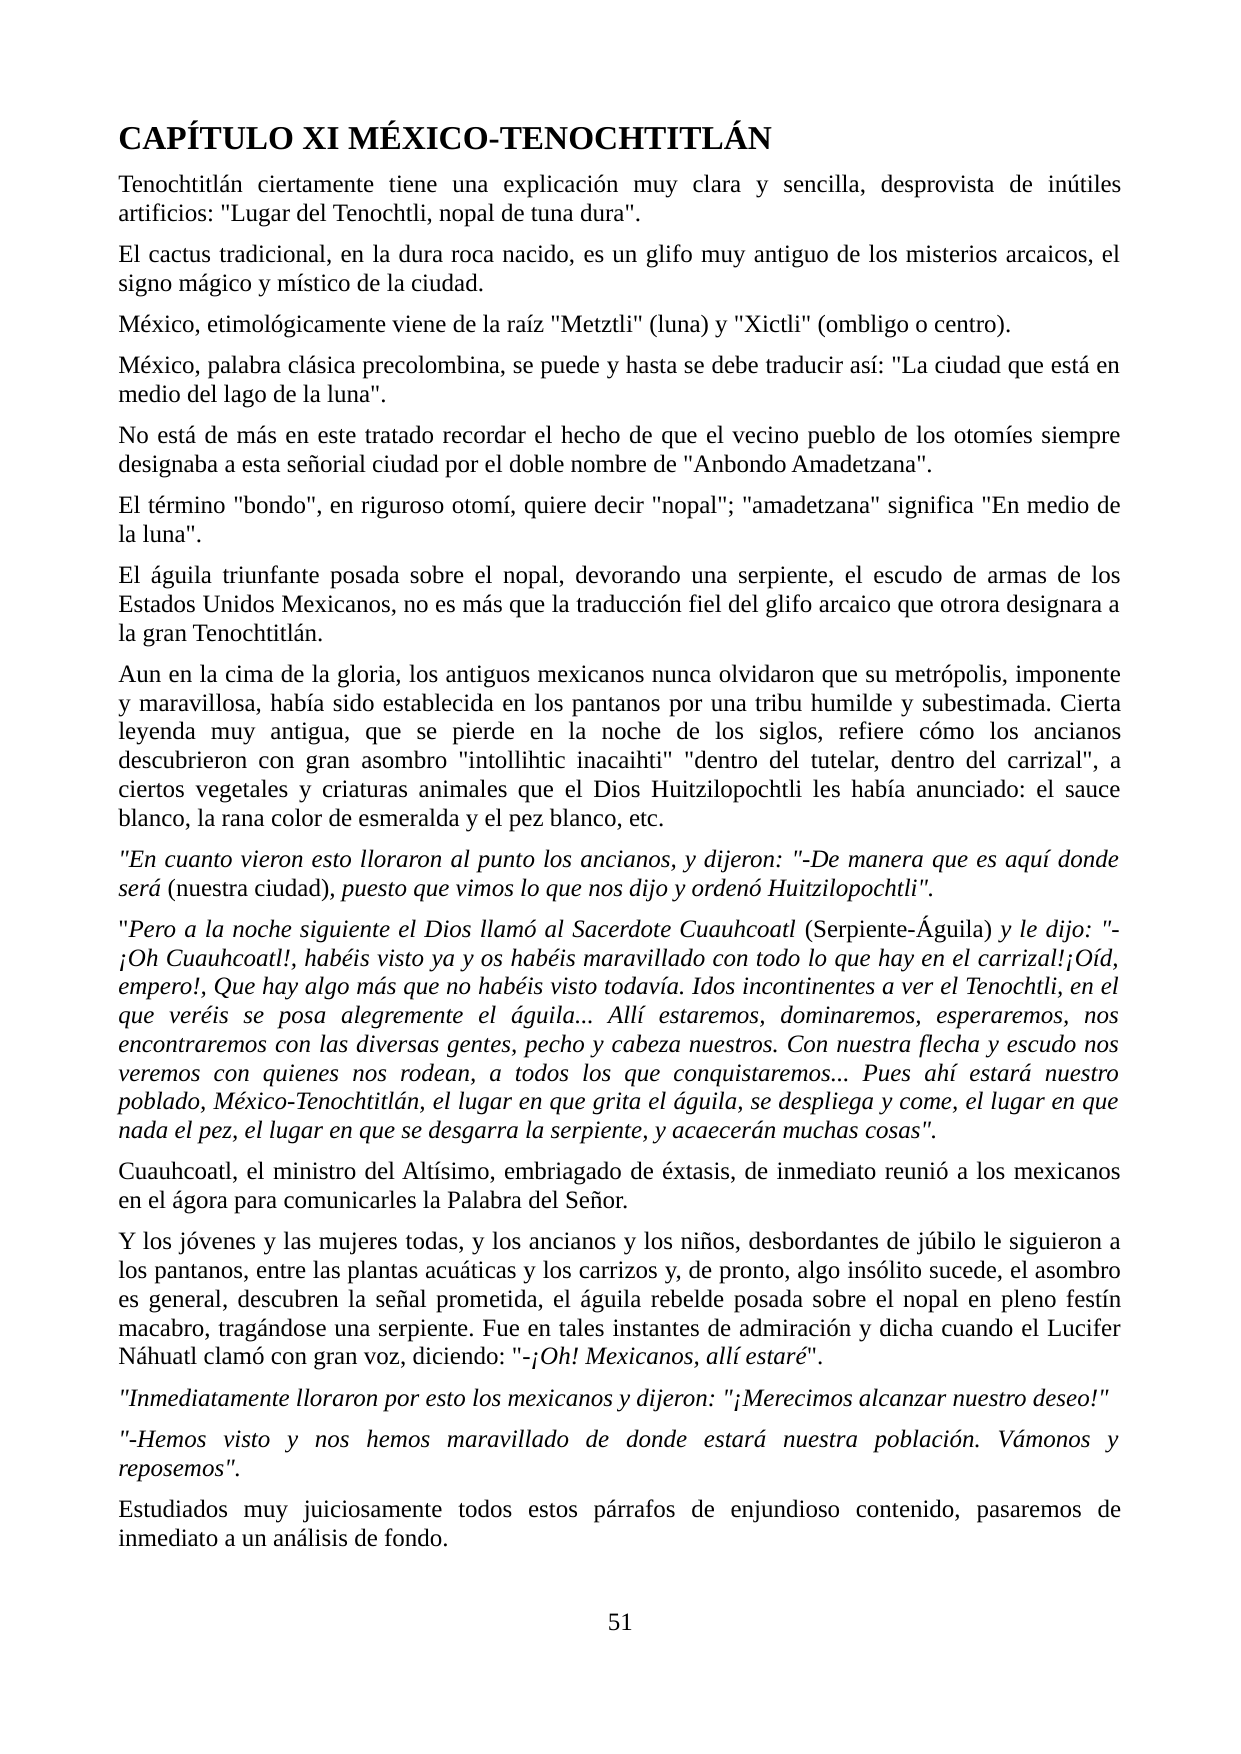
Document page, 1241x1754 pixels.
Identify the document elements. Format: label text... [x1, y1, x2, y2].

text "Inmediatamente lloraron por esto los mexicanos y dijeron: "¡Merecimos alcanzar nuestro deseo!" [118, 1383, 1122, 1411]
text México, palabra clásica precolombina, se puede y hasta se debe traducir así: "La ciudad que está en medio del lago de la luna". [118, 350, 1122, 408]
text Estudiados muy juiciosamente todos estos párrafos de enjundioso contenido, pasaremos de inmediato a un análisis de fondo. [118, 1494, 1122, 1551]
text "Pero a la noche siguiente el Dios llamó al Sacerdote Cuauhcoatl (Serpiente-Águila) y le dijo: "-¡Oh Cuauhcoatl!, habéis visto ya y os habéis maravillado con todo lo que hay en el carrizal!¡Oíd, empero!, Que hay algo más que no habéis visto todavía. Idos incontinentes a ver el Tenochtli, en el que veréis se posa alegremente el águila... Allí estaremos, dominaremos, esperaremos, nos encontraremos con las diversas gentes, pecho y cabeza nuestros. Con nuestra flecha y escudo nos veremos con quienes nos rodean, a todos los que conquistaremos... Pues ahí estará nuestro poblado, México-Tenochtitlán, el lugar en que grita el águila, se despliega y come, el lugar en que nada el pez, el lugar en que se desgarra la serpiente, y acaecerán muchas cosas". [118, 914, 1122, 1144]
text No está de más en este tratado recordar el hecho de que el vecino pueblo de los otomíes siempre designaba a esta señorial ciudad por el doble nombre de "Anbondo Amadetzana". [118, 420, 1122, 478]
text El término "bondo", en riguroso otomí, quiere decir "nopal"; "amadetzana" significa "En medio de la luna". [118, 490, 1122, 548]
text Tenochtitlán ciertamente tiene una explicación muy clara y sencilla, desprovista de inútiles artificios: "Lugar del Tenochtli, nopal de tuna dura". [118, 169, 1122, 226]
text "En cuanto vieron esto lloraron al punto los ancianos, y dijeron: "-De manera que es aquí donde será (nuestra ciudad), puesto que vimos lo que nos dijo y ordenó Huitzilopochtli". [118, 844, 1122, 901]
text El cactus tradicional, en la dura roca nacido, es un glifo muy antiguo de los misterios arcaicos, el signo mágico y místico de la ciudad. [118, 239, 1122, 296]
text México, etimológicamente viene de la raíz "Metztli" (luna) y "Xictli" (ombligo o centro). [118, 309, 1122, 338]
subtitle CAPÍTULO XI MÉXICO-TENOCHTITLÁN [118, 118, 1122, 156]
text "-Hemos visto y nos hemos maravillado de donde estará nuestra población. Vámonos y reposemos". [118, 1424, 1122, 1481]
text Cuauhcoatl, el ministro del Altísimo, embriagado de éxtasis, de inmediato reunió a los mexicanos en el ágora para comunicarles la Palabra del Señor. [118, 1156, 1122, 1214]
text Aun en la cima de la gloria, los antiguos mexicanos nunca olvidaron que su metrópolis, imponente y maravillosa, había sido establecida en los pantanos por una tribu humilde y subestimada. Cierta leyenda muy antigua, que se pierde en la noche de los siglos, refiere cómo los ancianos descubrieron con gran asombro "intollihtic inacaihti" "dentro del tutelar, dentro del carrizal", a ciertos vegetales y criaturas animales que el Dios Huitzilopochtli les había anunciado: el sauce blanco, la rana color de esmeralda y el pez blanco, etc. [118, 659, 1122, 831]
text El águila triunfante posada sobre el nopal, devorando una serpiente, el escudo de armas de los Estados Unidos Mexicanos, no es más que la traducción fiel del glifo arcaico que otrora designara a la gran Tenochtitlán. [118, 560, 1122, 646]
text Y los jóvenes y las mujeres todas, y los ancianos y los niños, desbordantes de júbilo le siguieron a los pantanos, entre las plantas acuáticas y los carrizos y, de pronto, algo insólito sucede, el asombro es general, descubren la señal prometida, el águila rebelde posada sobre el nopal en pleno festín macabro, tragándose una serpiente. Fue en tales instantes de admiración y dicha cuando el Lucifer Náhuatl clamó con gran voz, diciendo: "-¡Oh! Mexicanos, allí estaré". [118, 1226, 1122, 1370]
